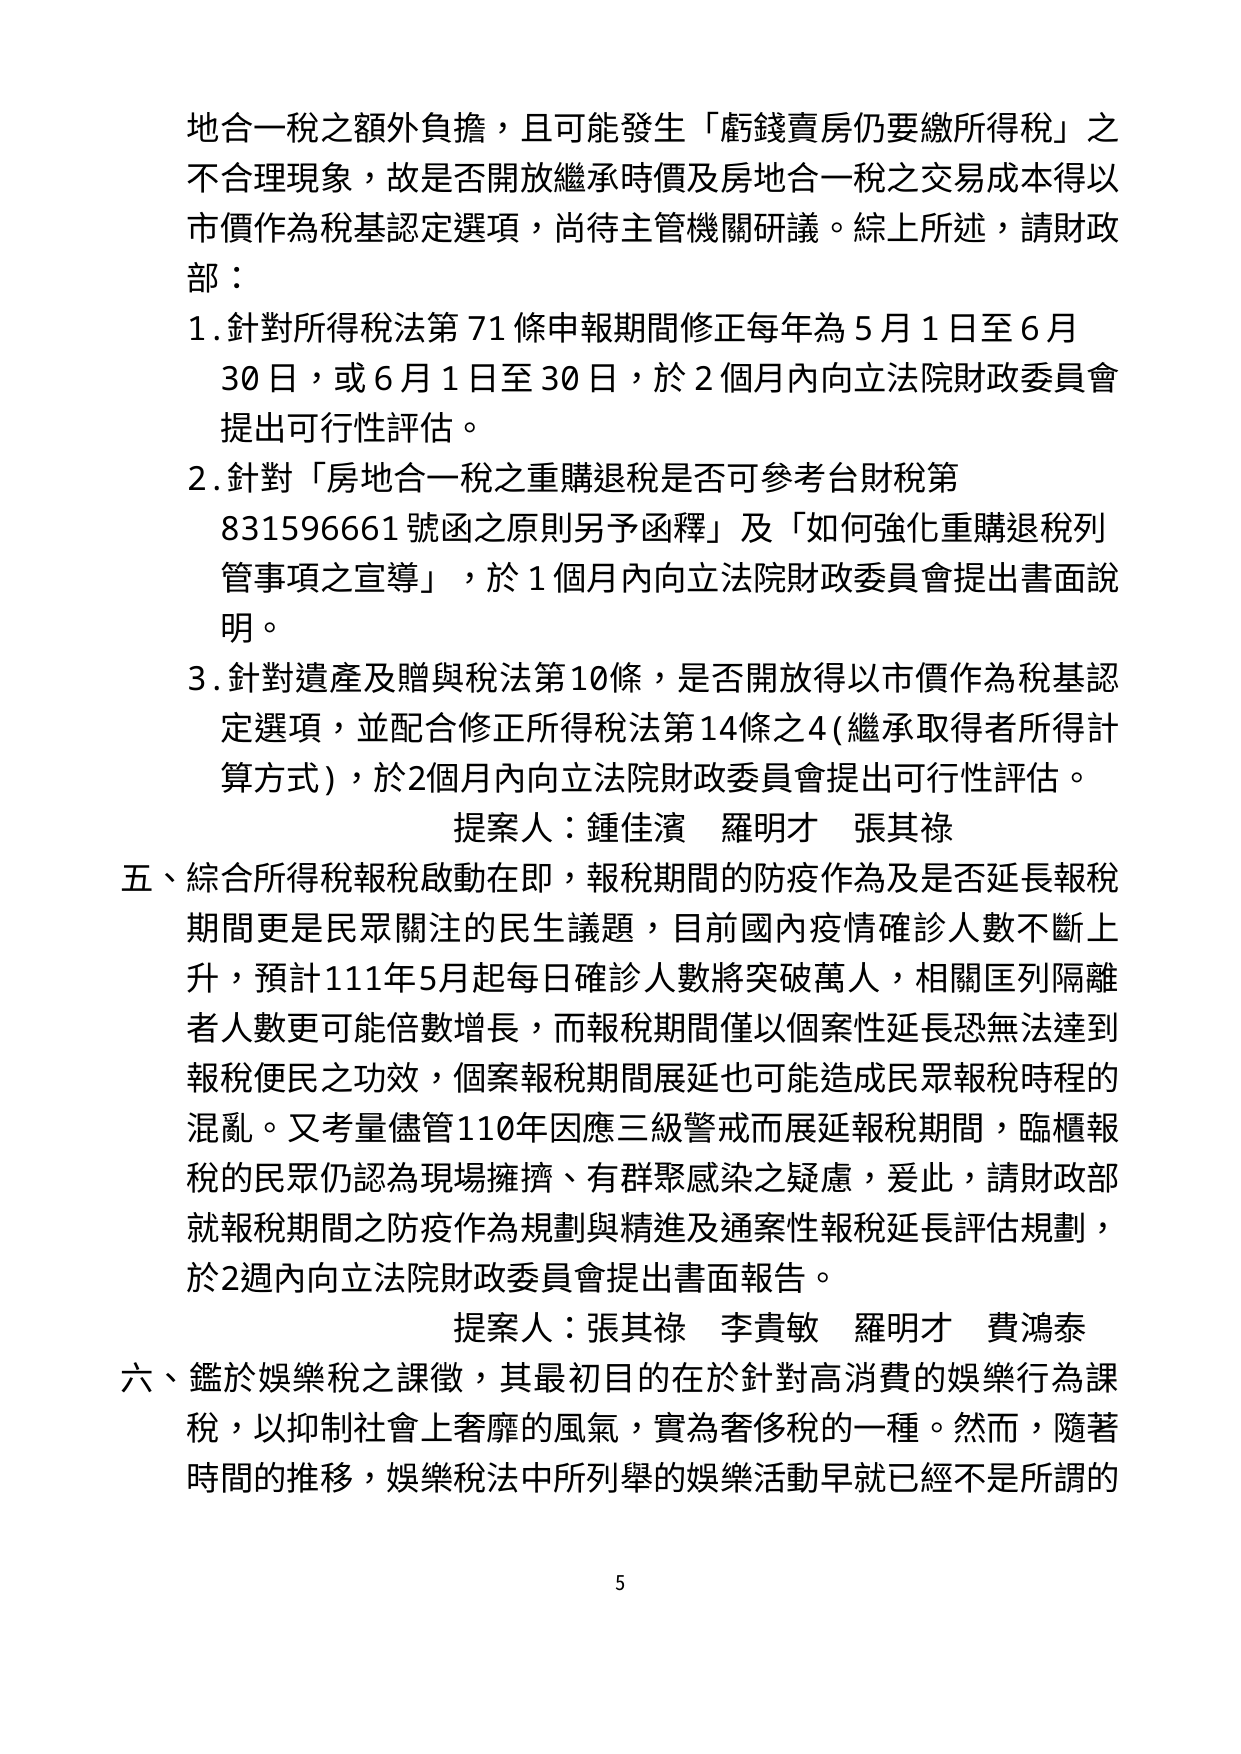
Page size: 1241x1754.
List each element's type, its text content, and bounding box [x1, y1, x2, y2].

text 六、鑑於娛樂稅之課徵，其最初目的在於針對高消費的娛樂行為課稅，以抑制社會上奢靡的風氣，實為奢侈稅的一種。然而，隨著時間的推移，娛樂稅法中所列舉的娛樂活動早就已經不是所謂的 [120, 1351, 1120, 1501]
text 五、綜合所得稅報稅啟動在即，報稅期間的防疫作為及是否延長報稅期間更是民眾關注的民生議題，目前國內疫情確診人數不斷上升，預計111年5月起每日確診人數將突破萬人，相關匡列隔離者人數更可能倍數增長，而報稅期間僅以個案性延長恐無法達到報稅便民之功效，個案報稅期間展延也可能造成民眾報稅時程的混亂。又考量儘管110年因應三級警戒而展延報稅期間，臨櫃報稅的民眾仍認為現場擁擠、有群聚感染之疑慮，爰此，請財政部就報稅期間之防疫作為規劃與精進及通案性報稅延長評估規劃，於2週內向立法院財政委員會提出書面報告。 [120, 851, 1120, 1301]
text 提案人：鍾佳濱 羅明才 張其祿 [120, 801, 1120, 851]
text 地合一稅之額外負擔，且可能發生「虧錢賣房仍要繳所得稅」之不合理現象，故是否開放繼承時價及房地合一稅之交易成本得以市價作為稅基認定選項，尚待主管機關研議。綜上所述，請財政部： [120, 101, 1120, 301]
text 提案人：張其祿 李貴敏 羅明才 費鴻泰 [120, 1301, 1120, 1351]
text 1.針對所得稅法第71條申報期間修正每年為5月1日至6月30日，或6月1日至30日，於2個月內向立法院財政委員會提出可行性評估。 [187, 301, 1120, 451]
text 2.針對「房地合一稅之重購退稅是否可參考台財稅第831596661號函之原則另予函釋」及「如何強化重購退稅列管事項之宣導」，於1個月內向立法院財政委員會提出書面說明。 [187, 451, 1120, 651]
text 3.針對遺產及贈與稅法第10條，是否開放得以市價作為稅基認定選項，並配合修正所得稅法第14條之4(繼承取得者所得計算方式)，於2個月內向立法院財政委員會提出可行性評估。 [187, 651, 1120, 801]
